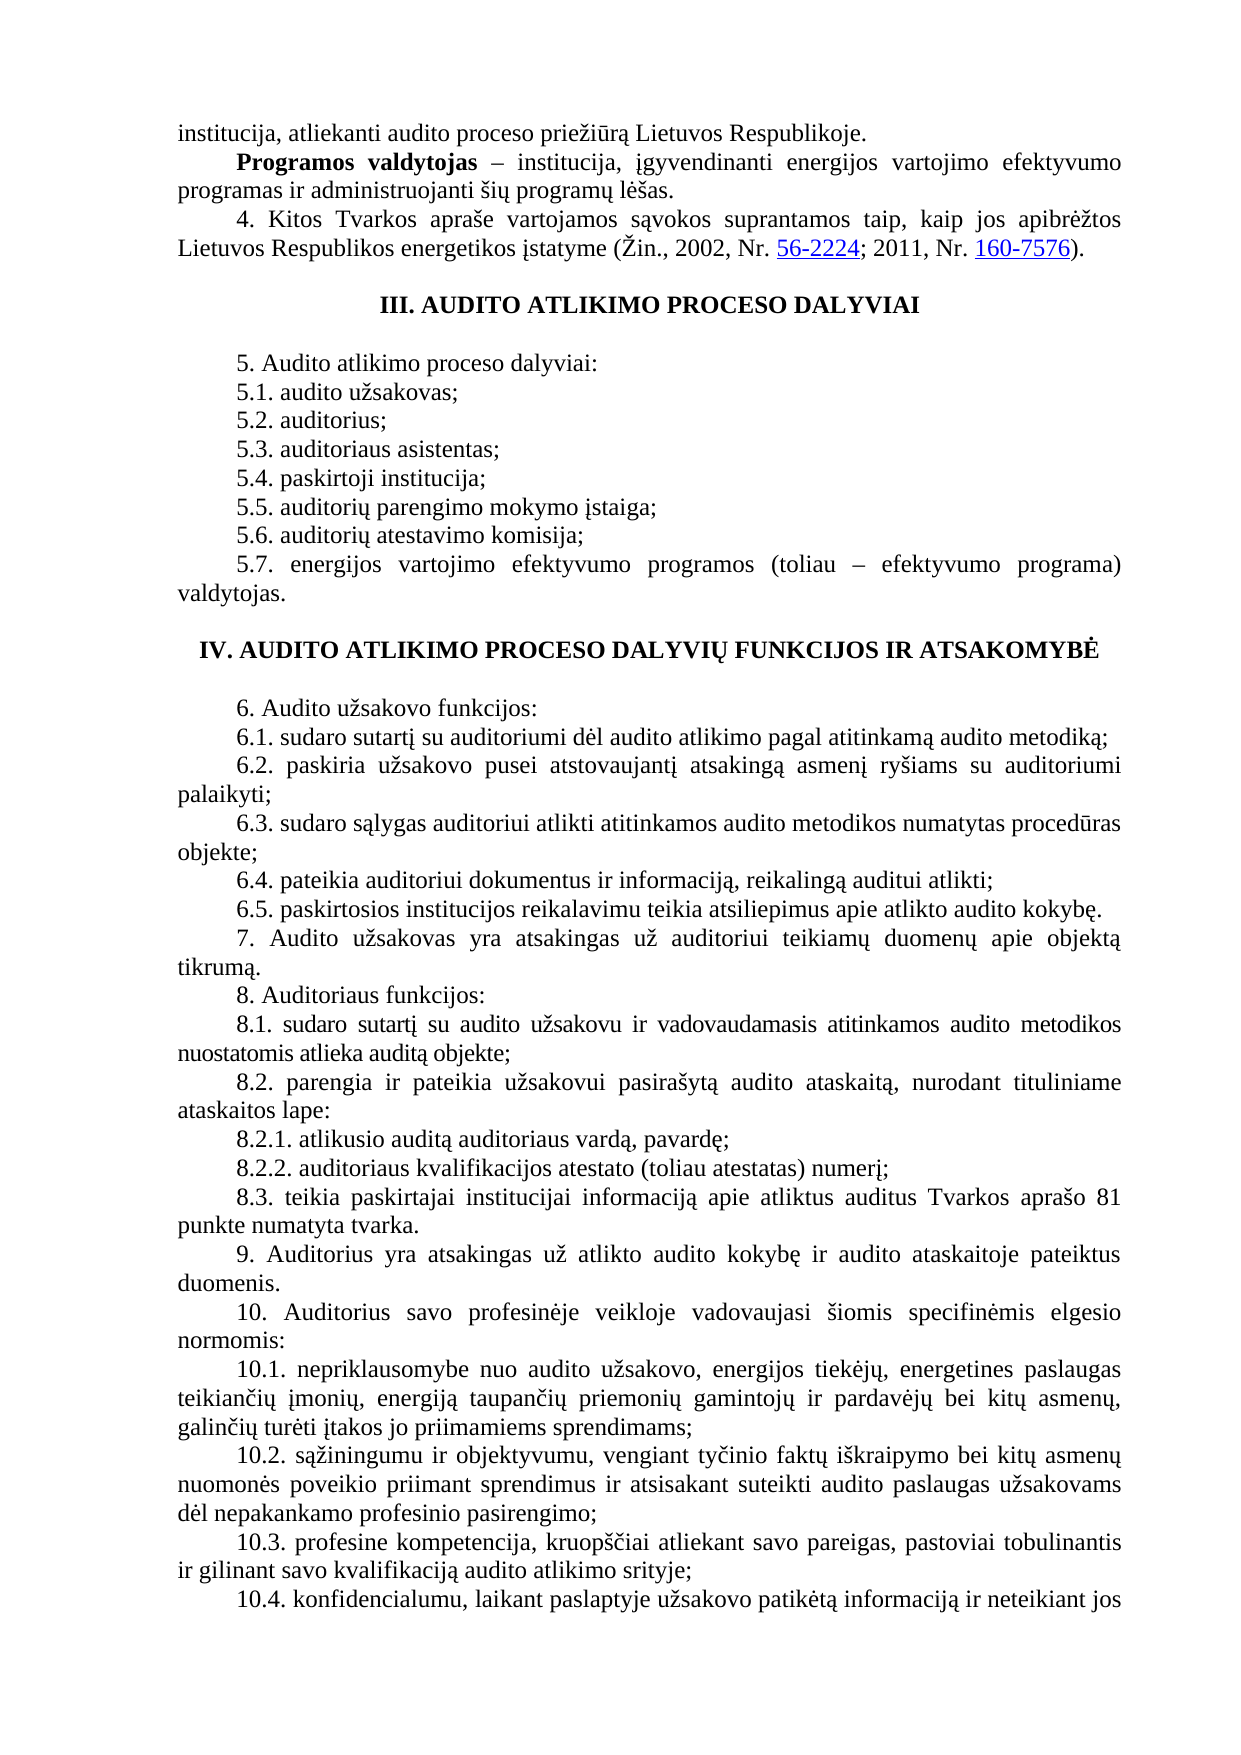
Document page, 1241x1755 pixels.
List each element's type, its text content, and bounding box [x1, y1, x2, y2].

text 10.2. sąžiningumu ir objektyvumu, vengiant tyčinio faktų iškraipymo bei kitų asmenų nuomonės poveikio priimant sprendimus ir atsisakant suteikti audito paslaugas užsakovams dėl nepakankamo profesinio pasirengimo; [177, 1441, 1122, 1527]
text 5.6. auditorių atestavimo komisija; [177, 521, 1122, 549]
text 5.7. energijos vartojimo efektyvumo programos (toliau – efektyvumo programa) valdytojas. [177, 549, 1122, 607]
text 8. Auditoriaus funkcijos: [177, 981, 1122, 1009]
text 5.2. auditorius; [177, 406, 1122, 434]
text III. AUDITO ATLIKIMO PROCESO DALYVIAI [177, 291, 1122, 319]
text 6.3. sudaro sąlygas auditoriui atlikti atitinkamos audito metodikos numatytas procedūras objekte; [177, 808, 1122, 866]
text IV. AUDITO ATLIKIMO PROCESO DALYVIŲ FUNKCIJOS IR ATSAKOMYBĖ [177, 636, 1122, 664]
text 8.2. parengia ir pateikia užsakovui pasirašytą audito ataskaitą, nurodant tituliniame ataskaitos lape: [177, 1067, 1122, 1124]
text 6.1. sudaro sutartį su auditoriumi dėl audito atlikimo pagal atitinkamą audito metodiką; [177, 722, 1122, 751]
text 10.4. konfidencialumu, laikant paslaptyje užsakovo patikėtą informaciją ir neteikiant jos [177, 1584, 1122, 1613]
text 6.4. pateikia auditoriui dokumentus ir informaciją, reikalingą auditui atlikti; [177, 866, 1122, 894]
text 9. Auditorius yra atsakingas už atlikto audito kokybę ir audito ataskaitoje pateiktus duomenis. [177, 1239, 1122, 1297]
text institucija, atliekanti audito proceso priežiūrą Lietuvos Respublikoje. [177, 118, 1122, 147]
text 8.2.2. auditoriaus kvalifikacijos atestato (toliau atestatas) numerį; [177, 1153, 1122, 1182]
text 5.1. audito užsakovas; [177, 377, 1122, 406]
text 8.1. sudaro sutartį su audito užsakovu ir vadovaudamasis atitinkamos audito metodikos nuostatomis atlieka auditą objekte; [177, 1009, 1122, 1067]
text 10.1. nepriklausomybe nuo audito užsakovo, energijos tiekėjų, energetines paslaugas teikiančių įmonių, energiją taupančių priemonių gamintojų ir pardavėjų bei kitų asmenų, galinčių turėti įtakos jo priimamiems sprendimams; [177, 1354, 1122, 1441]
text 8.3. teikia paskirtajai institucijai informaciją apie atliktus auditus Tvarkos aprašo 81 punkte numatyta tvarka. [177, 1182, 1122, 1239]
text 6.5. paskirtosios institucijos reikalavimu teikia atsiliepimus apie atlikto audito kokybę. [177, 894, 1122, 923]
text 10. Auditorius savo profesinėje veikloje vadovaujasi šiomis specifinėmis elgesio normomis: [177, 1297, 1122, 1354]
text Programos valdytojas – institucija, įgyvendinanti energijos vartojimo efektyvumo programas ir administruojanti šių programų lėšas. [177, 147, 1122, 204]
text 10.3. profesine kompetencija, kruopščiai atliekant savo pareigas, pastoviai tobulinantis ir gilinant savo kvalifikaciją audito atlikimo srityje; [177, 1527, 1122, 1584]
text 5.5. auditorių parengimo mokymo įstaiga; [177, 492, 1122, 521]
text 4. Kitos Tvarkos apraše vartojamos sąvokos suprantamos taip, kaip jos apibrėžtos Lietuvos Respublikos energetikos įstatyme (Žin., 2002, Nr. 56-2224; 2011, Nr. 160-7576). [177, 204, 1122, 262]
text 6.2. paskiria užsakovo pusei atstovaujantį atsakingą asmenį ryšiams su auditoriumi palaikyti; [177, 751, 1122, 808]
text 5. Audito atlikimo proceso dalyviai: [177, 348, 1122, 377]
text 6. Audito užsakovo funkcijos: [177, 693, 1122, 722]
text 5.3. auditoriaus asistentas; [177, 434, 1122, 463]
text 7. Audito užsakovas yra atsakingas už auditoriui teikiamų duomenų apie objektą tikrumą. [177, 923, 1122, 981]
text 8.2.1. atlikusio auditą auditoriaus vardą, pavardę; [177, 1124, 1122, 1153]
text 5.4. paskirtoji institucija; [177, 463, 1122, 492]
